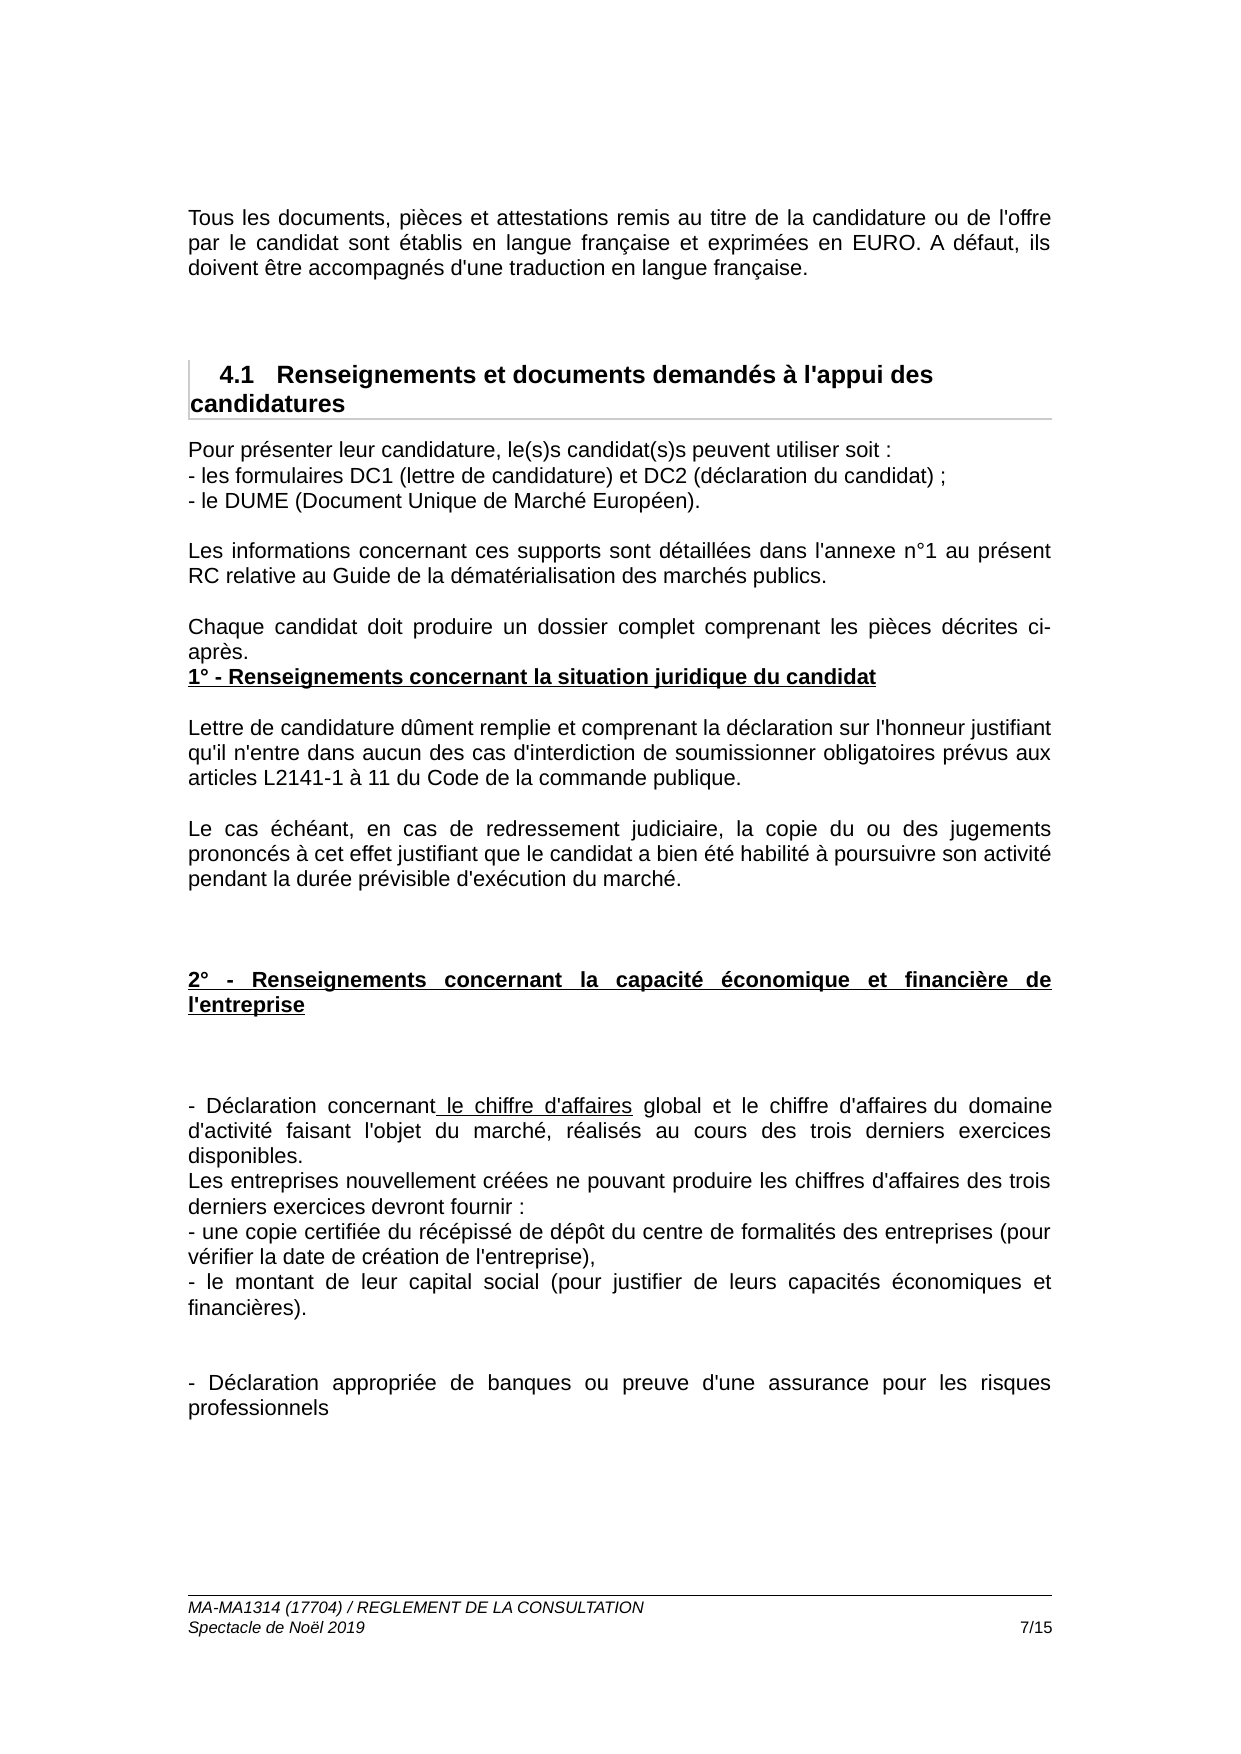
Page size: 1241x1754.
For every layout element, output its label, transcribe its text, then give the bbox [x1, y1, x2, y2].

text Les informations concernant ces supports sont détaillées dans l'annexe n°1 au présent RC relative au Guide de la dématérialisation des marchés publics. [188, 538, 1052, 589]
text Les entreprises nouvellement créées ne pouvant produire les chiffres d'affaires des trois derniers exercices devront fournir : [188, 1168, 1052, 1219]
text - Déclaration appropriée de banques ou preuve d'une assurance pour les risques professionnels [188, 1370, 1052, 1421]
text Chaque candidat doit produire un dossier complet comprenant les pièces décrites ci-après. [188, 614, 1052, 664]
text l'entreprise [188, 990, 1052, 1017]
text 2° - Renseignements concernant la capacité économique et financière de [188, 967, 1052, 989]
text Le cas échéant, en cas de redressement judiciaire, la copie du ou des jugements prononcés à cet effet justifiant que le candidat a bien été habilité à poursuivre son activité pendant la durée prévisible d'exécution du marché. [188, 816, 1052, 891]
text Tous les documents, pièces et attestations remis au titre de la candidature ou de l'offre par le candidat sont établis en langue française et exprimées en EURO. A défaut, ils doivent être accompagnés d'une traduction en langue française. [188, 204, 1052, 280]
text Pour présenter leur candidature, le(s)s candidat(s)s peuvent utiliser soit : [188, 437, 1052, 463]
text 1° - Renseignements concernant la situation juridique du candidat [188, 664, 1052, 689]
text - Déclaration concernant le chiffre d'affaires global et le chiffre d'affaires du domaine d'activité faisant l'objet du marché, réalisés au cours des trois derniers exercices disponibles. [188, 1093, 1052, 1168]
text - le DUME (Document Unique de Marché Européen). [188, 488, 1052, 513]
text - les formulaires DC1 (lettre de candidature) et DC2 (déclaration du candidat) ; [188, 463, 1052, 488]
text Lettre de candidature dûment remplie et comprenant la déclaration sur l'honneur justifiant qu'il n'entre dans aucun des cas d'interdiction de soumissionner obligatoires prévus aux articles L2141-1 à 11 du Code de la commande publique. [188, 715, 1052, 790]
text - le montant de leur capital social (pour justifier de leurs capacités économiques et financières). [188, 1269, 1052, 1320]
text - une copie certifiée du récépissé de dépôt du centre de formalités des entreprises (pour vérifier la date de création de l'entreprise), [188, 1219, 1052, 1269]
subtitle Renseignements et documents demandés à l'appui des candidatures [190, 360, 1052, 418]
